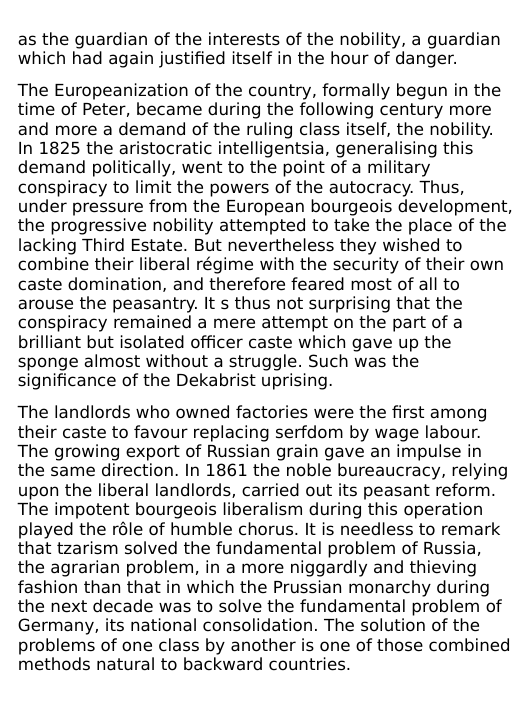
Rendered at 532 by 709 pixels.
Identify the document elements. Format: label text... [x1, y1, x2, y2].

text The landlords who owned factories were the first among their caste to favour replacing serfdom by wage labour. The growing export of Russian grain gave an impulse in the same direction. In 1861 the noble bureaucracy, relying upon the liberal landlords, carried out its peasant reform. The impotent bourgeois liberalism during this operation played the rôle of humble chorus. It is needless to remark that tzarism solved the fundamental problem of Russia, the agrarian problem, in a more niggardly and thieving fashion than that in which the Prussian monarchy during the next decade was to solve the fundamental problem of Germany, its national consolidation. The solution of the problems of one class by another is one of those combined methods natural to backward countries. [18, 403, 514, 674]
text The Europeanization of the country, formally begun in the time of Peter, became during the following century more and more a demand of the ruling class itself, the nobility. In 1825 the aristocratic intelligentsia, generalising this demand politically, went to the point of a military conspiracy to limit the powers of the autocracy. Thus, under pressure from the European bourgeois development, the progressive nobility attempted to take the place of the lacking Third Estate. But nevertheless they wished to combine their liberal régime with the security of their own caste domination, and therefore feared most of all to arouse the peasantry. It s thus not surprising that the conspiracy remained a mere attempt on the part of a brilliant but isolated officer caste which gave up the sponge almost without a struggle. Such was the significance of the Dekabrist uprising. [18, 81, 514, 391]
text as the guardian of the interests of the nobility, a guardian which had again justified itself in the hour of danger. [18, 29, 514, 68]
